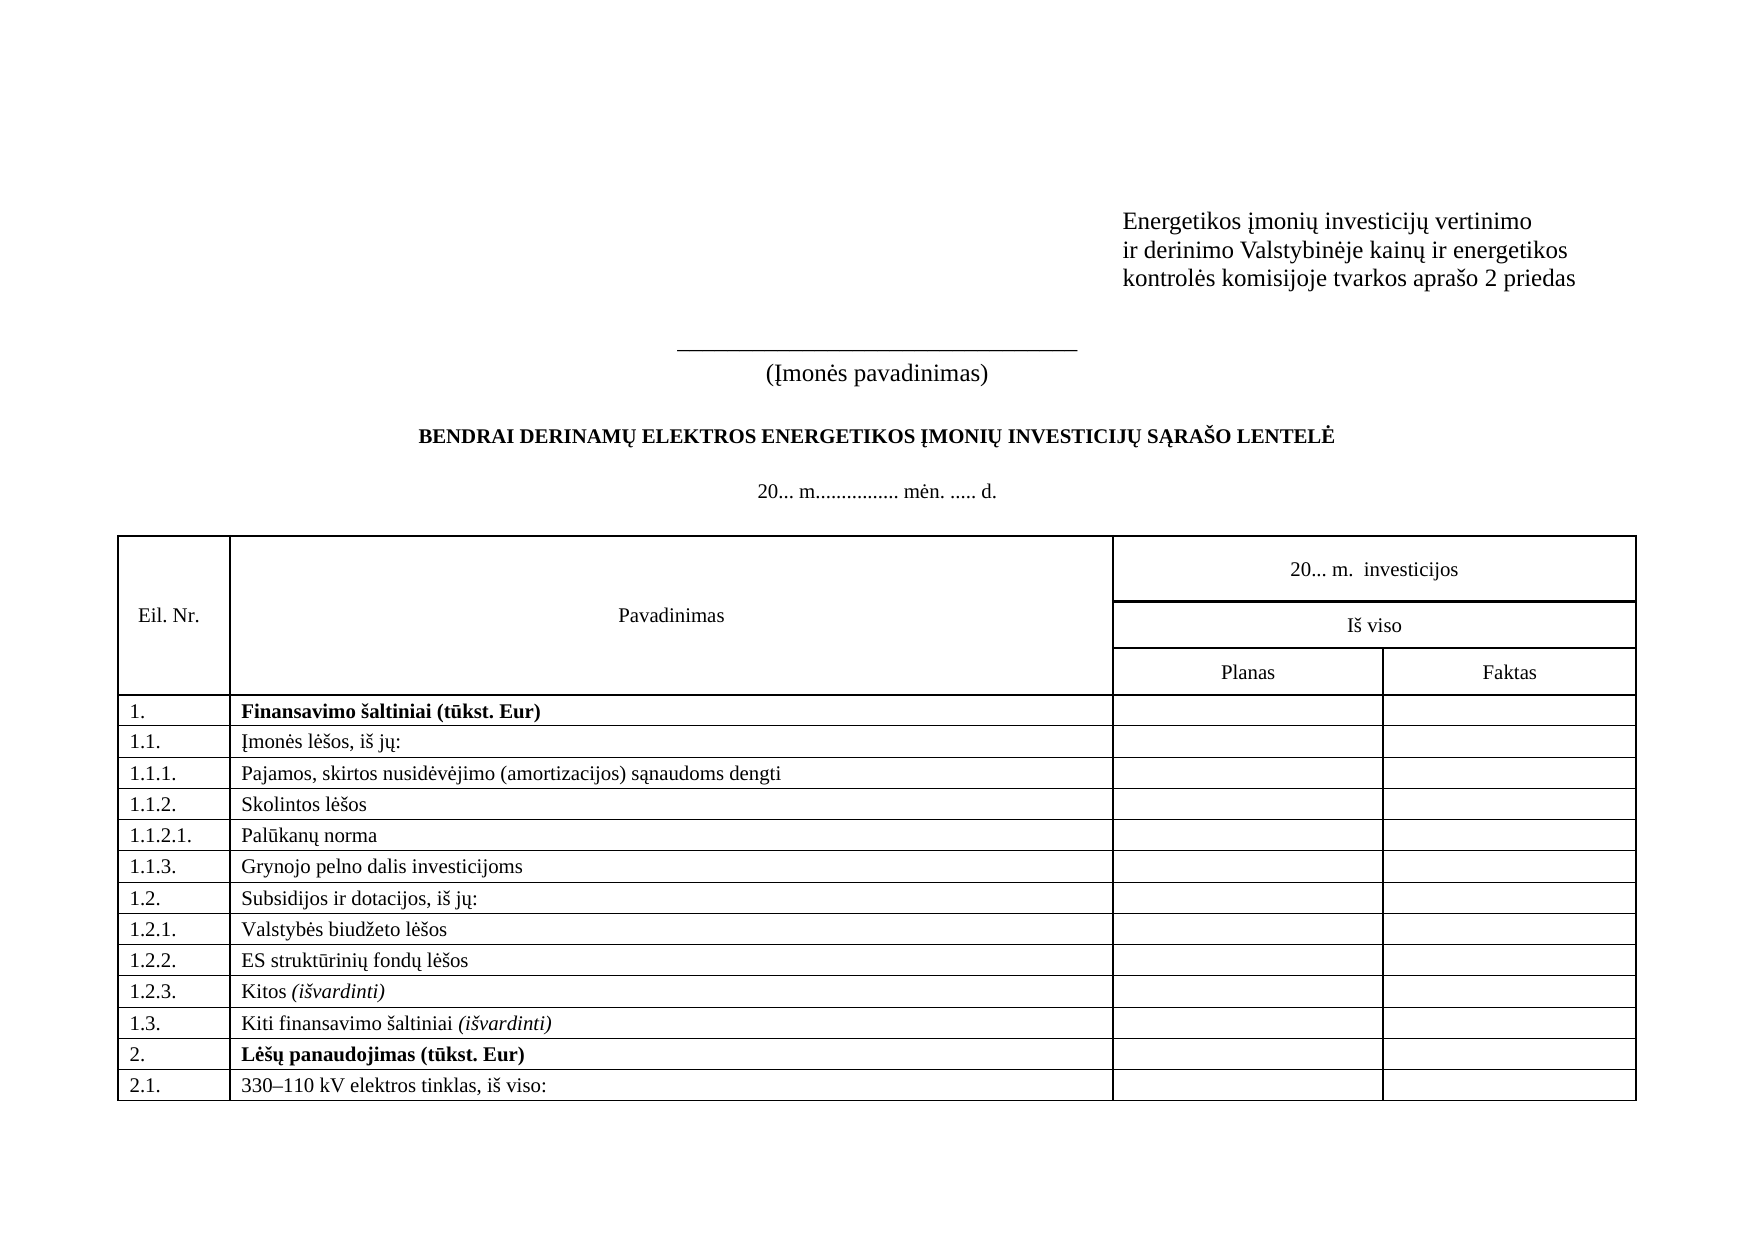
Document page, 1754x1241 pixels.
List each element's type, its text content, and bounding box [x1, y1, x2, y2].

table_cell [1114, 976, 1382, 1007]
text Energetikos įmonių investicijų vertinimo [118, 206, 1636, 235]
table_cell Lėšų panaudojimas (tūkst. Eur) [231, 1039, 1112, 1069]
table_cell 1. [119, 696, 229, 725]
table_cell [1384, 789, 1635, 819]
table_cell 2. [119, 1039, 229, 1069]
table_header Pavadinimas [231, 537, 1112, 694]
table_cell 2.1. [119, 1070, 229, 1100]
table_header Eil. Nr. [119, 537, 229, 694]
table_cell [1114, 726, 1382, 757]
table_cell Kitos (išvardinti) [231, 976, 1112, 1007]
table_cell [1384, 726, 1635, 757]
table_cell 1.2.3. [119, 976, 229, 1007]
table_cell 1.1.1. [119, 758, 229, 788]
table_cell 1.2.2. [119, 945, 229, 975]
table_cell 330–110 kV elektros tinklas, iš viso: [231, 1070, 1112, 1100]
table_cell 1.3. [119, 1008, 229, 1038]
table_cell [1384, 851, 1635, 882]
table_cell Grynojo pelno dalis investicijoms [231, 851, 1112, 882]
table_cell 1.2.1. [119, 914, 229, 944]
table_cell [1384, 696, 1635, 725]
table_cell [1114, 1070, 1382, 1100]
table_cell 1.1.3. [119, 851, 229, 882]
table_cell 1.1. [119, 726, 229, 757]
table_cell Subsidijos ir dotacijos, iš jų: [231, 883, 1112, 913]
table_cell Planas [1114, 649, 1382, 694]
table_cell [1384, 976, 1635, 1007]
table_cell [1114, 945, 1382, 975]
table_cell [1384, 1008, 1635, 1038]
table_cell [1114, 883, 1382, 913]
table_cell [1384, 820, 1635, 850]
table_cell ES struktūrinių fondų lėšos [231, 945, 1112, 975]
table_cell Finansavimo šaltiniai (tūkst. Eur) [231, 696, 1112, 725]
table_cell [1384, 758, 1635, 788]
table_cell Palūkanų norma [231, 820, 1112, 850]
table_cell [1114, 696, 1382, 725]
table_cell Pajamos, skirtos nusidėvėjimo (amortizacijos) sąnaudoms dengti [231, 758, 1112, 788]
text (Įmonės pavadinimas) [118, 358, 1636, 387]
text BENDRAI DERINAMŲ ELEKTROS ENERGETIKOS ĮMONIŲ INVESTICIJŲ SĄRAŠO LENTELĖ [118, 424, 1636, 448]
table_cell [1114, 789, 1382, 819]
table_cell 1.2. [119, 883, 229, 913]
text ________________________________ [118, 325, 1636, 354]
table_cell [1114, 1008, 1382, 1038]
table_cell [1384, 914, 1635, 944]
table_cell [1114, 758, 1382, 788]
table_cell [1384, 1070, 1635, 1100]
text ir derinimo Valstybinėje kainų ir energetikos [118, 235, 1636, 263]
table_cell [1114, 1039, 1382, 1069]
table_cell Faktas [1384, 649, 1635, 694]
table_cell Valstybės biudžeto lėšos [231, 914, 1112, 944]
table_cell [1384, 945, 1635, 975]
table_cell [1114, 914, 1382, 944]
table_cell [1114, 820, 1382, 850]
table_cell 1.1.2.1. [119, 820, 229, 850]
table_header 20... m. investicijos [1114, 537, 1635, 600]
text 20... m................ mėn. ..... d. [118, 479, 1636, 503]
table_cell [1114, 851, 1382, 882]
table_cell [1384, 1039, 1635, 1069]
table_cell [1384, 883, 1635, 913]
table_cell Iš viso [1114, 603, 1635, 647]
text kontrolės komisijoje tvarkos aprašo 2 priedas [148, 263, 1636, 292]
table_cell Kiti finansavimo šaltiniai (išvardinti) [231, 1008, 1112, 1038]
table_cell Skolintos lėšos [231, 789, 1112, 819]
table_cell Įmonės lėšos, iš jų: [231, 726, 1112, 757]
table_cell 1.1.2. [119, 789, 229, 819]
